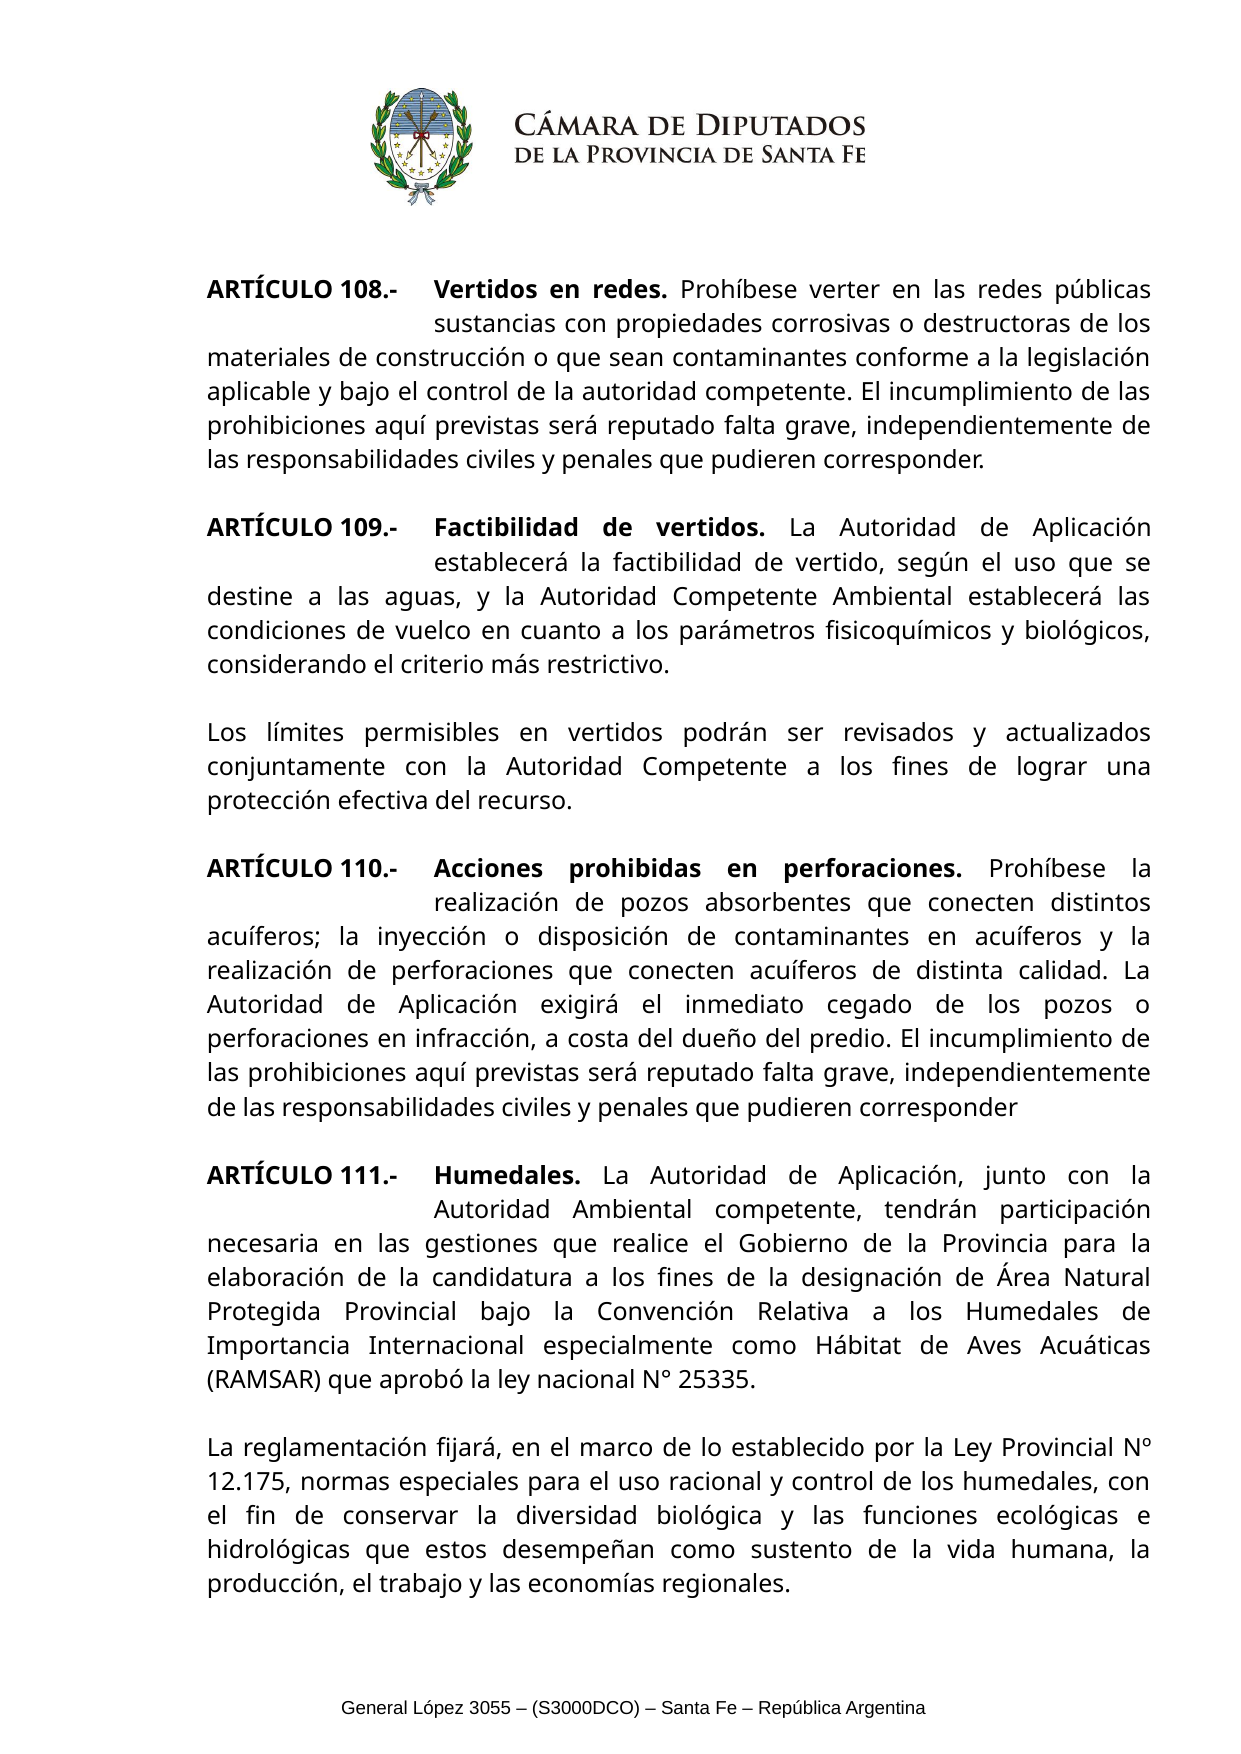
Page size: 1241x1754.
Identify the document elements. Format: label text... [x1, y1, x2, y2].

table_header ARTÍCULO 109.- [207, 510, 433, 560]
text Humedales. La Autoridad de Aplicación, junto con la Autoridad Ambiental competente, tendrán participación necesaria en las gestiones que realice el Gobierno de la Provincia para la elaboración de la candidatura a los fines de la designación de Área Natural Protegida Provincial bajo la Convención Relativa a los Humedales de Importancia Internacional especialmente como Hábitat de Aves Acuáticas (RAMSAR) que aprobó la ley nacional N° 25335. [207, 1157, 1152, 1396]
text Vertidos en redes. Prohíbese verter en las redes públicas sustancias con propiedades corrosivas o destructoras de los materiales de construcción o que sean contaminantes conforme a la legislación aplicable y bajo el control de la autoridad competente. El incumplimiento de las prohibiciones aquí previstas será reputado falta grave, independientemente de las responsabilidades civiles y penales que pudieren corresponder. [207, 272, 1152, 476]
table_header ARTÍCULO 111.- [207, 1157, 433, 1208]
table_header ARTÍCULO 108.- [207, 272, 433, 322]
text Los límites permisibles en vertidos podrán ser revisados y actualizados conjuntamente con la Autoridad Competente a los fines de lograr una protección efectiva del recurso. [207, 714, 1152, 817]
picture [370, 88, 866, 210]
text La reglamentación ﬁjará, en el marco de lo establecido por la Ley Provincial Nº 12.175, normas especiales para el uso racional y control de los humedales, con el fin de conservar la diversidad biológica y las funciones ecológicas e hidrológicas que estos desempeñan como sustento de la vida humana, la producción, el trabajo y las economías regionales. [207, 1430, 1152, 1600]
table_header ARTÍCULO 110.- [207, 851, 433, 901]
text Factibilidad de vertidos. La Autoridad de Aplicación establecerá la factibilidad de vertido, según el uso que se destine a las aguas, y la Autoridad Competente Ambiental establecerá las condiciones de vuelco en cuanto a los parámetros fisicoquímicos y biológicos, considerando el criterio más restrictivo. [207, 510, 1152, 680]
text Acciones prohibidas en perforaciones. Prohíbese la realización de pozos absorbentes que conecten distintos acuíferos; la inyección o disposición de contaminantes en acuíferos y la realización de perforaciones que conecten acuíferos de distinta calidad. La Autoridad de Aplicación exigirá el inmediato cegado de los pozos o perforaciones en infracción, a costa del dueño del predio. El incumplimiento de las prohibiciones aquí previstas será reputado falta grave, independientemente de las responsabilidades civiles y penales que pudieren corresponder [207, 851, 1152, 1123]
